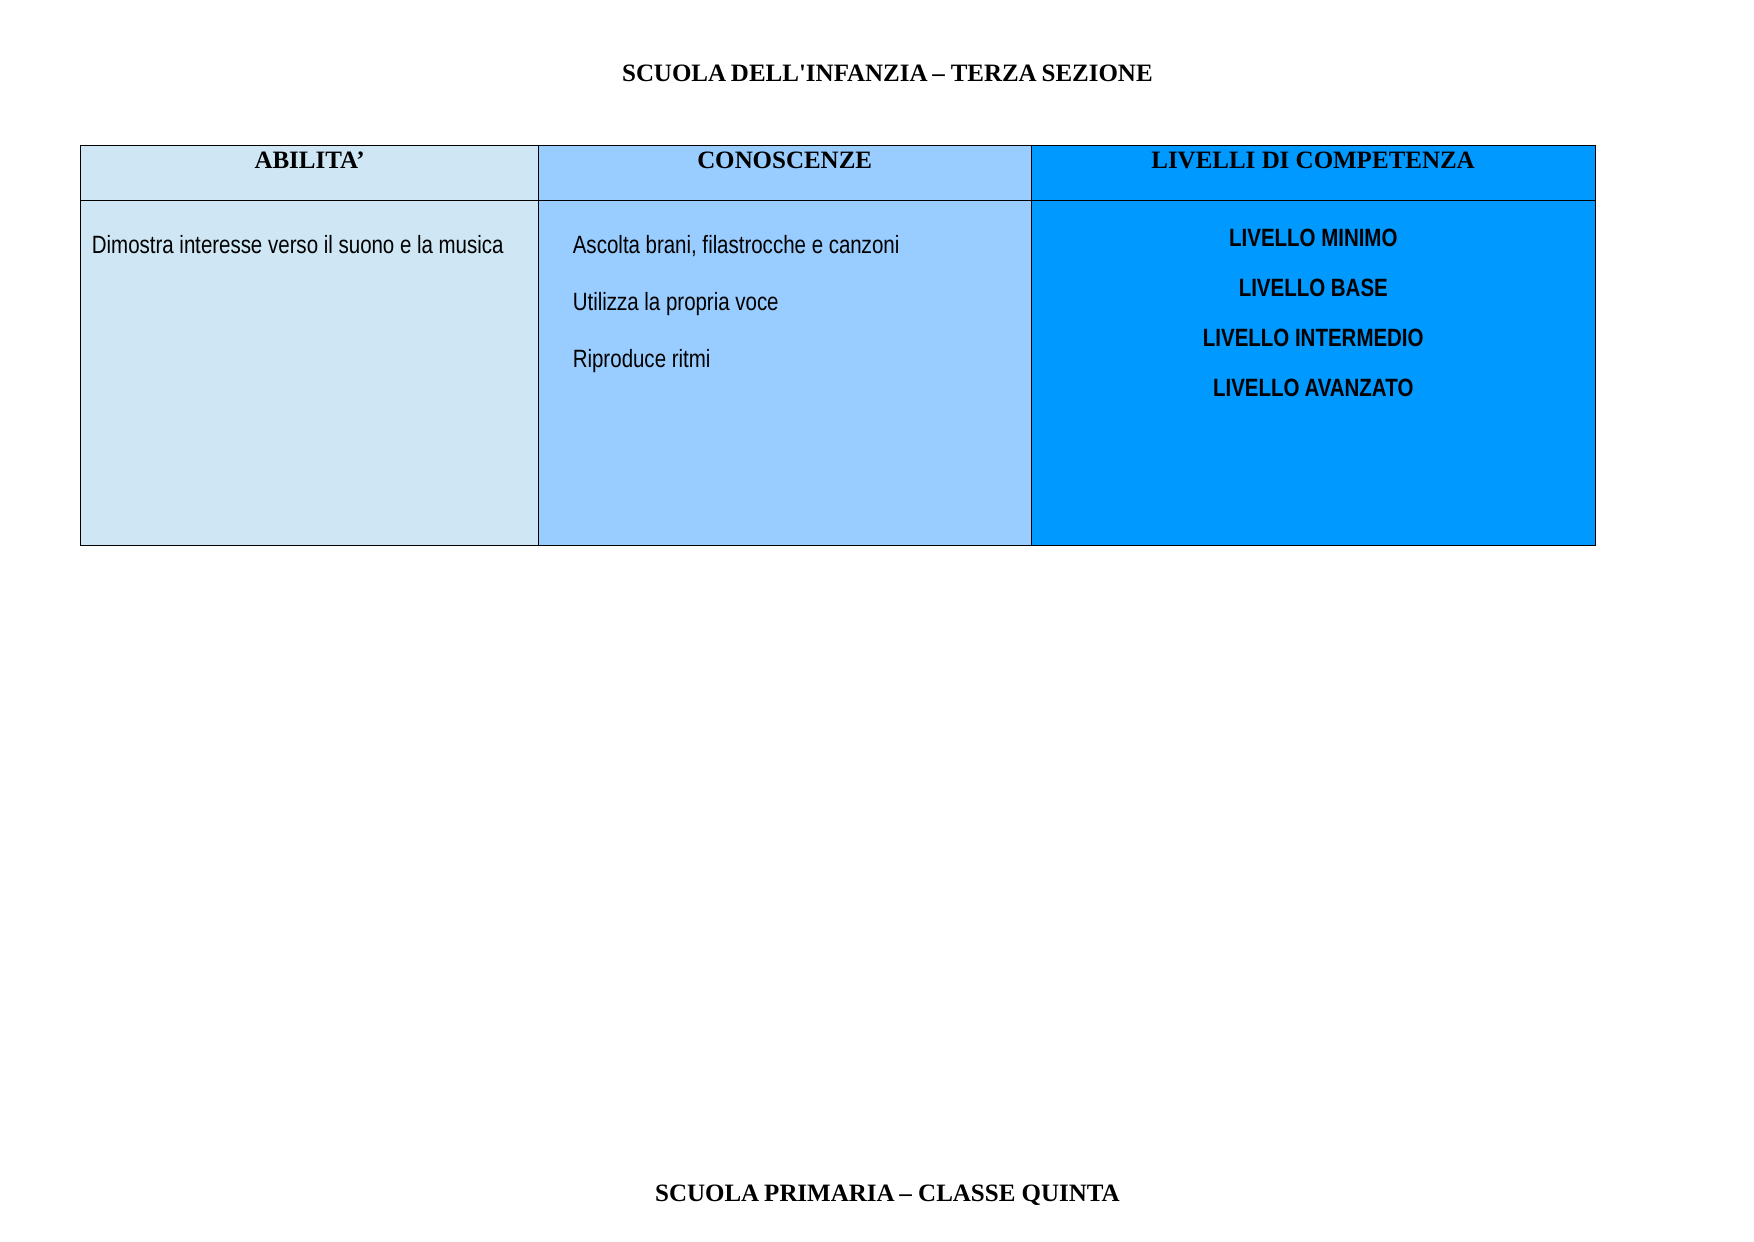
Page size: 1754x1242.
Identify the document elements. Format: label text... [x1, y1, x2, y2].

table_header CONOSCENZE [539, 146, 1031, 200]
text SCUOLA PRIMARIA – CLASSE QUINTA [94, 1178, 1681, 1207]
table_header ABILITA’ [81, 146, 538, 200]
table_header LIVELLI DI COMPETENZA [1032, 146, 1595, 200]
table_cell Ascolta brani, filastrocche e canzoni Utilizza la propria voce Riproduce ritmi [539, 201, 1031, 545]
table_cell Dimostra interesse verso il suono e la musica [81, 201, 538, 545]
table_cell LIVELLO MINIMO LIVELLO BASE LIVELLO INTERMEDIO LIVELLO AVANZATO [1032, 201, 1595, 545]
text SCUOLA DELL'INFANZIA – TERZA SEZIONE [94, 58, 1681, 87]
